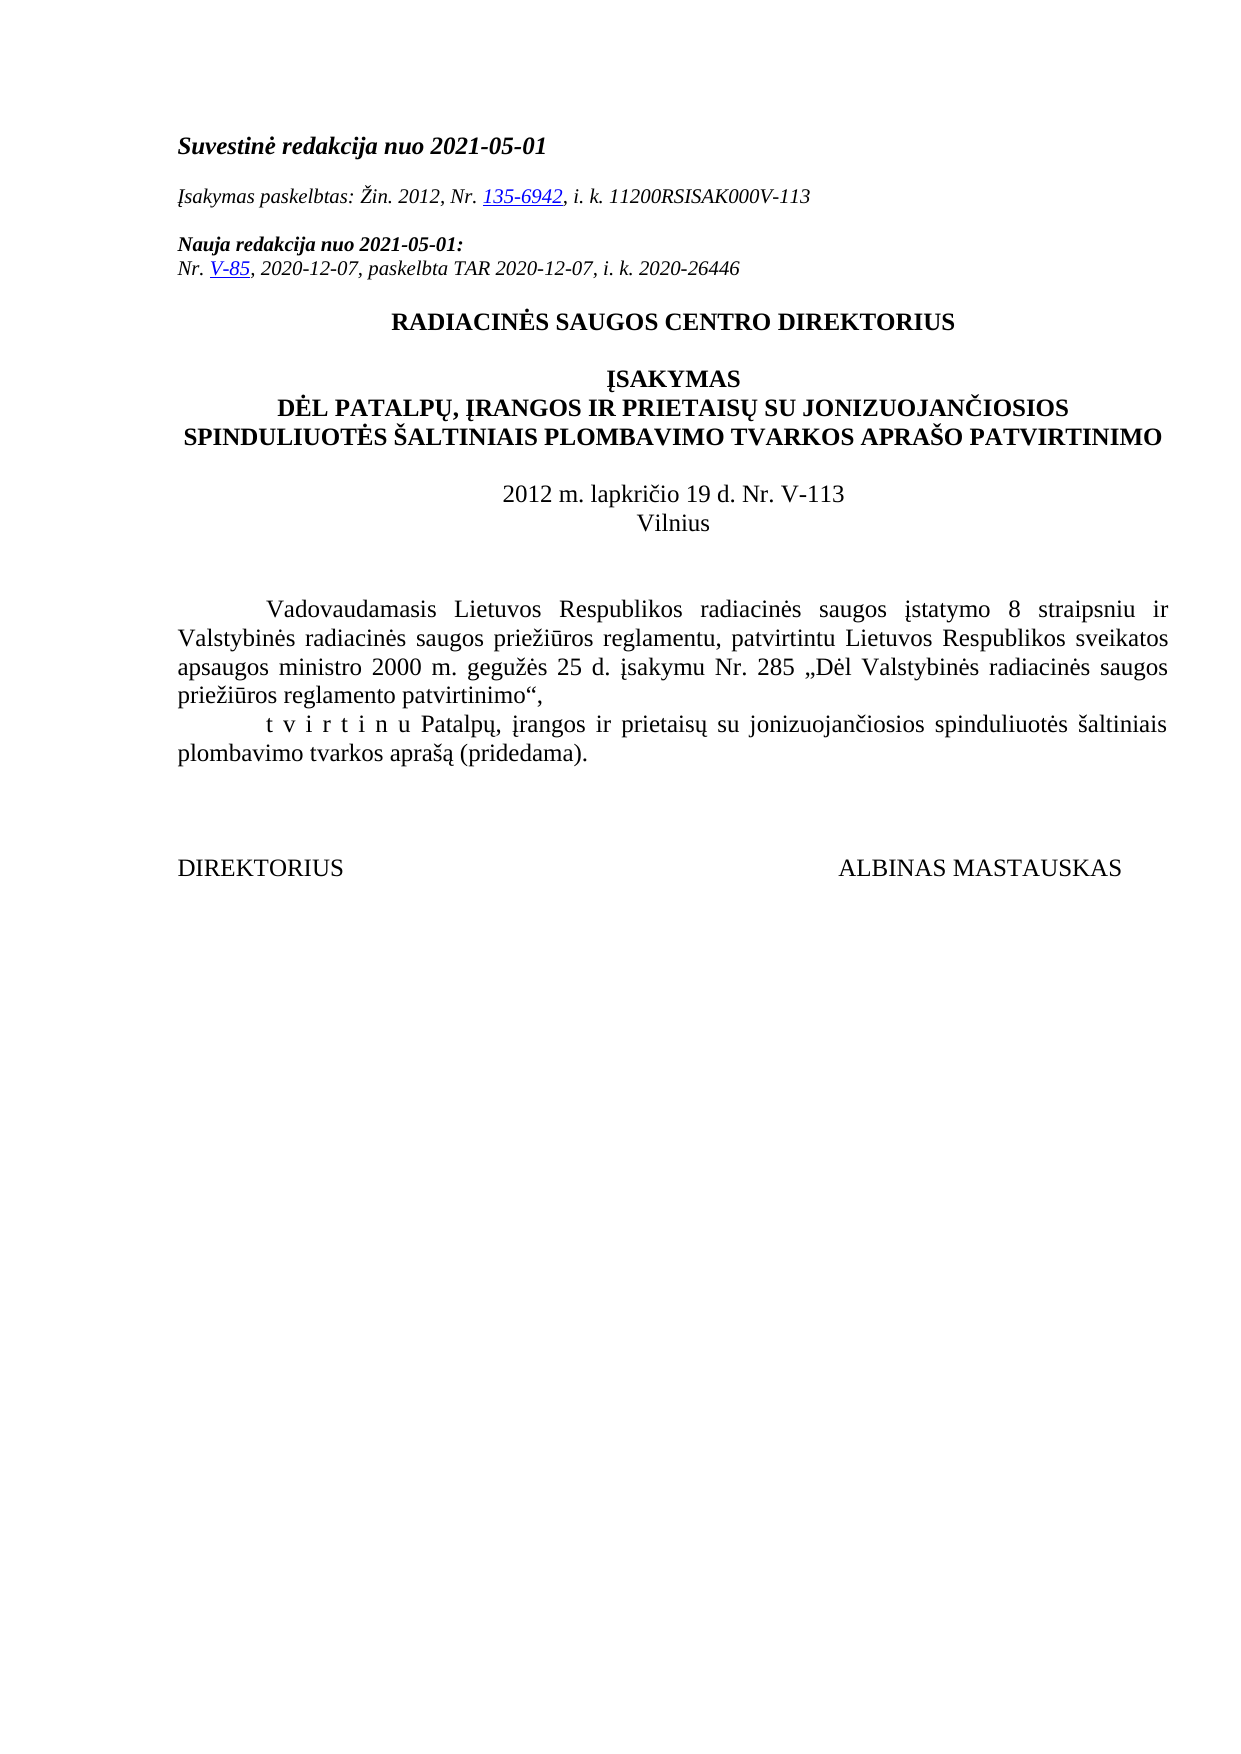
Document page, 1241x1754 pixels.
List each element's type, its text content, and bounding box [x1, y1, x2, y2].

text DĖL PATALPŲ, ĮRANGOS IR PRIETAISŲ SU JONIZUOJANČIOSIOS SPINDULIUOTĖS ŠALTINIAIS PLOMBAVIMO TVARKOS APRAŠO PATVIRTINIMO [177, 393, 1169, 450]
text t v i r t i n u Patalpų, įrangos ir prietaisų su jonizuojančiosios spinduliuotės šaltiniais plombavimo tvarkos aprašą (pridedama). [177, 709, 1169, 767]
text Vilnius [177, 508, 1169, 537]
text Nr. V-85, 2020-12-07, paskelbta TAR 2020-12-07, i. k. 2020-26446 [177, 256, 1169, 280]
text RADIACINĖS SAUGOS CENTRO DIREKTORIUS [177, 307, 1169, 335]
text Suvestinė redakcija nuo 2021-05-01 [177, 131, 1169, 160]
text Vadovaudamasis Lietuvos Respublikos radiacinės saugos įstatymo 8 straipsniu ir Valstybinės radiacinės saugos priežiūros reglamentu, patvirtintu Lietuvos Respublikos sveikatos apsaugos ministro 2000 m. gegužės 25 d. įsakymu Nr. 285 „Dėl Valstybinės radiacinės saugos priežiūros reglamento patvirtinimo“, [177, 594, 1169, 709]
text Direktorius Albinas Mastauskas [177, 853, 1169, 882]
text 2012 m. lapkričio 19 d. Nr. V-113 [177, 479, 1169, 508]
text Įsakymas paskelbtas: Žin. 2012, Nr. 135-6942, i. k. 11200RSISAK000V-113 [177, 184, 1169, 208]
text ĮSAKYMAS [177, 364, 1169, 393]
text Nauja redakcija nuo 2021-05-01: [177, 232, 1169, 256]
